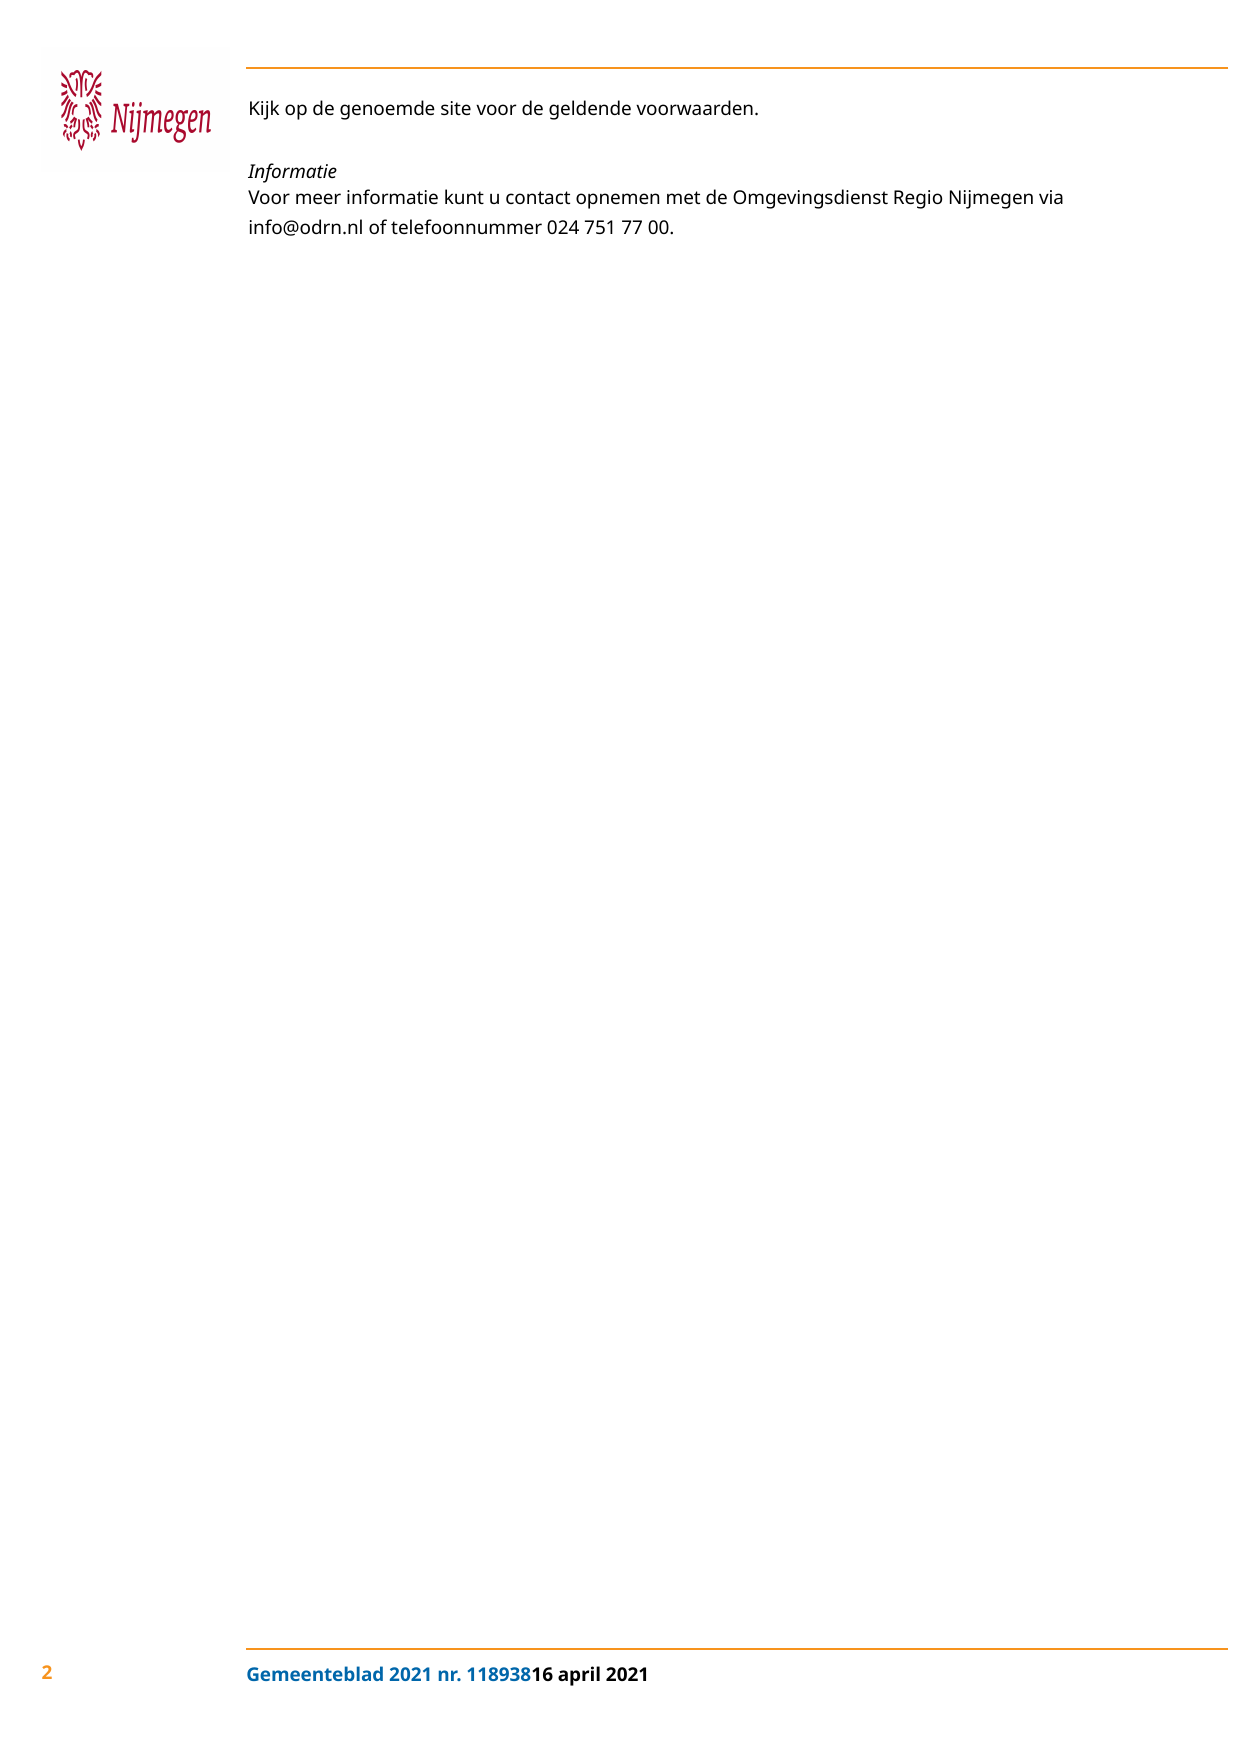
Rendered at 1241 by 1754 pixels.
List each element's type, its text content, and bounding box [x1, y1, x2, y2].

picture [41, 47, 231, 172]
text Kijk op de genoemde site voor de geldende voorwaarden. [248, 95, 1152, 121]
text Voor meer informatie kunt u contact opnemen met de Omgevingsdienst Regio Nijmegen via info@odrn.nl of telefoonnummer 024 751 77 00. [248, 184, 1152, 240]
text Informatie [248, 159, 1152, 184]
